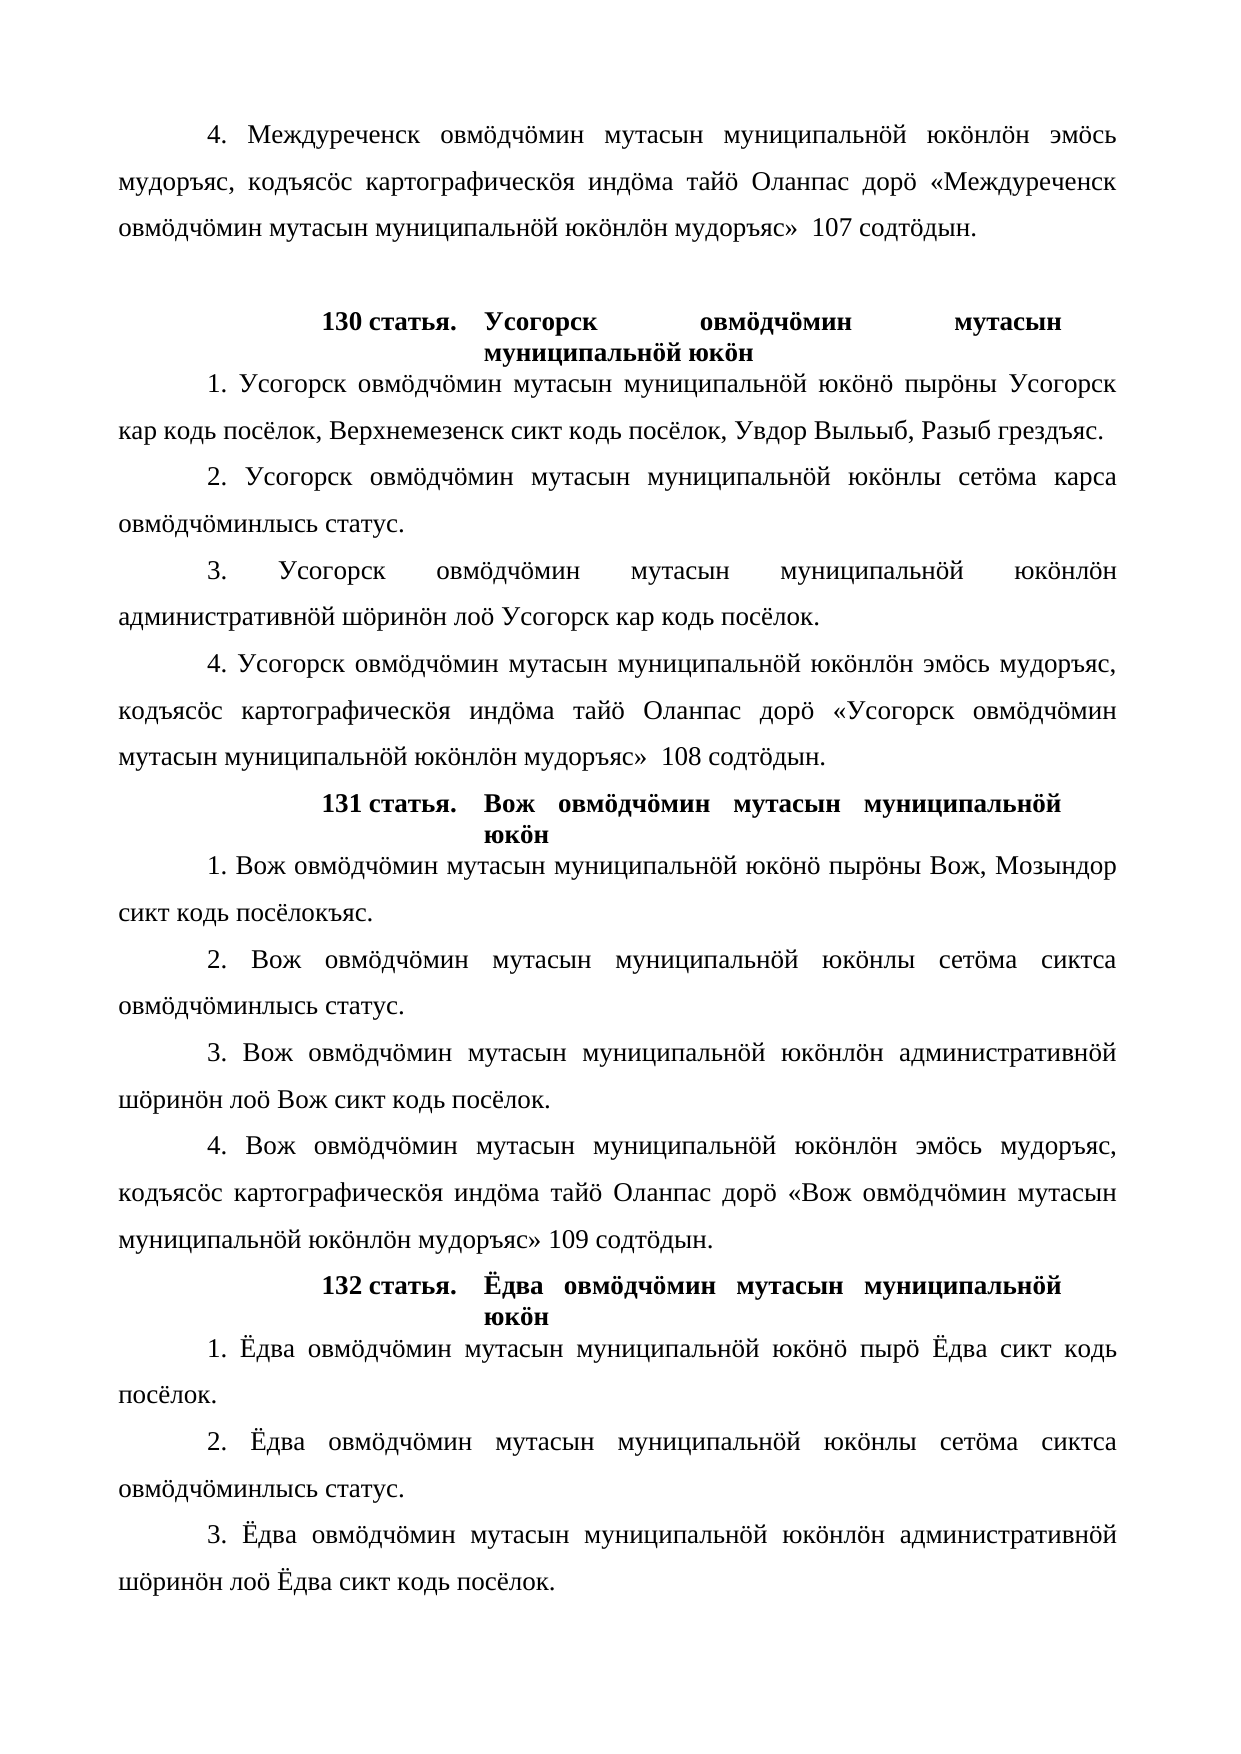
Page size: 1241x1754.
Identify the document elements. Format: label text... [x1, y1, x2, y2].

text 4. Усогорск овмöдчöмин мутасын муниципальнöй юкöнлöн эмöсь мудоръяс, кодъясöс картографическöя индöма тайö Оланпас дорö «Усогорск овмöдчöмин мутасын муниципальнöй юкöнлöн мудоръяс» 108 содтöдын. [118, 647, 1118, 772]
text 3. Усогорск овмöдчöмин мутасын муниципальнöй юкöнлöн административнöй шöринöн лоö Усогорск кар кодь посёлок. [118, 554, 1118, 632]
table_header 130 статья. [133, 305, 472, 367]
text 4. Вож овмöдчöмин мутасын муниципальнöй юкöнлöн эмöсь мудоръяс, кодъясöс картографическöя индöма тайö Оланпас дорö «Вож овмöдчöмин мутасын муниципальнöй юкöнлöн мудоръяс» 109 содтöдын. [118, 1129, 1118, 1254]
text 4. Междуреченск овмöдчöмин мутасын муниципальнöй юкöнлöн эмöсь мудоръяс, кодъясöс картографическöя индöма тайö Оланпас дорö «Междуреченск овмöдчöмин мутасын муниципальнöй юкöнлöн мудоръяс» 107 содтöдын. [118, 118, 1118, 243]
text 3. Вож овмöдчöмин мутасын муниципальнöй юкöнлöн административнöй шöринöн лоö Вож сикт кодь посёлок. [118, 1036, 1118, 1114]
text 1. Ёдва овмöдчöмин мутасын муниципальнöй юкöнö пырö Ёдва сикт кодь посёлок. [118, 1332, 1118, 1409]
text 2. Усогорск овмöдчöмин мутасын муниципальнöй юкöнлы сетöма карса овмöдчöминлысь статус. [118, 460, 1118, 538]
table_header Вож овмöдчöмин мутасын муниципальнöй юкöн [473, 787, 1078, 849]
text 3. Ёдва овмöдчöмин мутасын муниципальнöй юкöнлöн административнöй шöринöн лоö Ёдва сикт кодь посёлок. [118, 1518, 1118, 1596]
table_header Ёдва овмöдчöмин мутасын муниципальнöй юкöн [473, 1269, 1078, 1332]
table_header Усогорск овмöдчöмин мутасын муниципальнöй юкöн [473, 305, 1078, 367]
text 1. Вож овмöдчöмин мутасын муниципальнöй юкöнö пырöны Вож, Мозындор сикт кодь посёлокъяс. [118, 849, 1118, 927]
text 1. Усогорск овмöдчöмин мутасын муниципальнöй юкöнö пырöны Усогорск кар кодь посёлок, Верхнемезенск сикт кодь посёлок, Увдор Выльыб, Разыб грездъяс. [118, 367, 1118, 445]
table_header 132 статья. [133, 1269, 472, 1332]
text 2. Вож овмöдчöмин мутасын муниципальнöй юкöнлы сетöма сиктса овмöдчöминлысь статус. [118, 943, 1118, 1021]
table_header 131 статья. [133, 787, 472, 849]
text 2. Ёдва овмöдчöмин мутасын муниципальнöй юкöнлы сетöма сиктса овмöдчöминлысь статус. [118, 1425, 1118, 1503]
